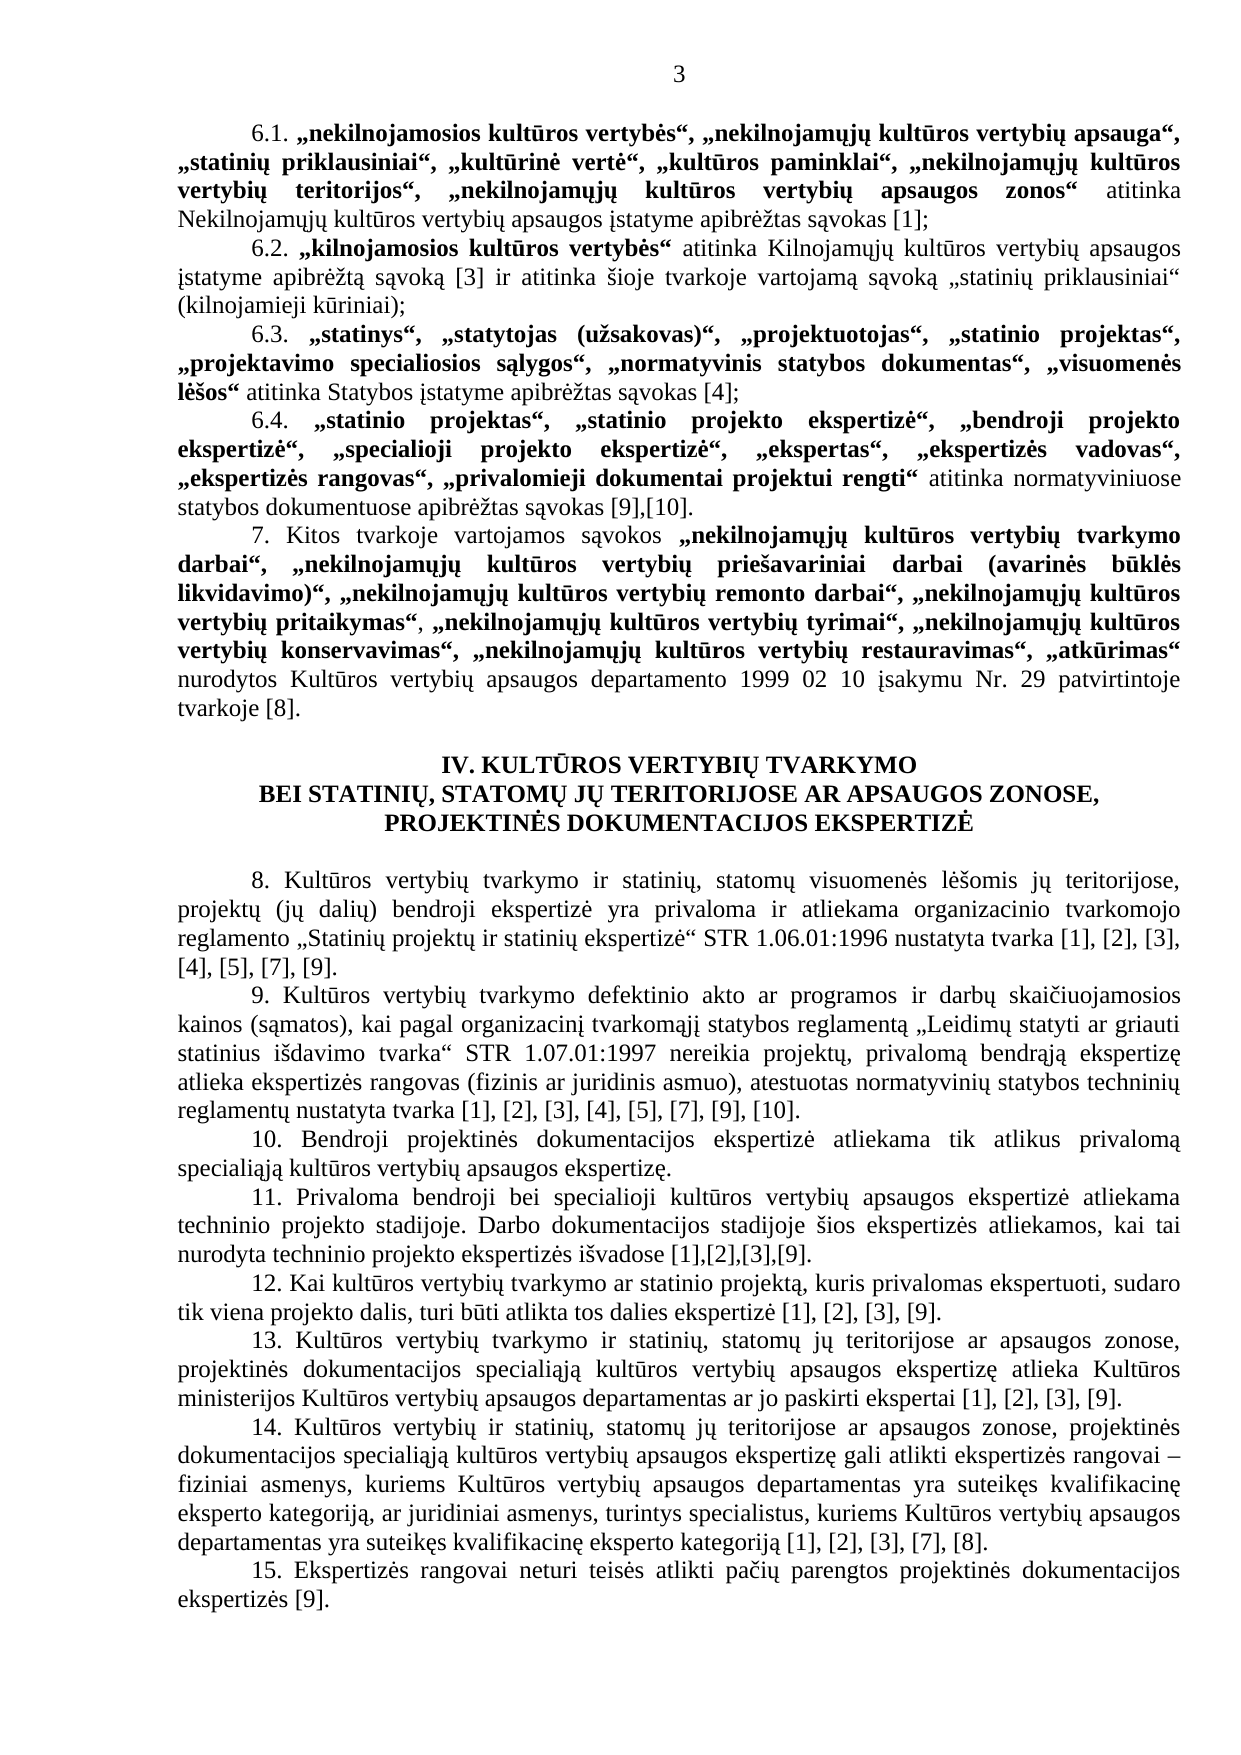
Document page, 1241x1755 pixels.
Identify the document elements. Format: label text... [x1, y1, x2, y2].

text 6.4. „statinio projektas“, „statinio projekto ekspertizė“, „bendroji projekto ekspertizė“, „specialioji projekto ekspertizė“, „ekspertas“, „ekspertizės vadovas“, „ekspertizės rangovas“, „privalomieji dokumentai projektui rengti“ atitinka normatyviniuose statybos dokumentuose apibrėžtas sąvokas [9],[10]. [177, 406, 1181, 521]
text 13. Kultūros vertybių tvarkymo ir statinių, statomų jų teritorijose ar apsaugos zonose, projektinės dokumentacijos specialiąją kultūros vertybių apsaugos ekspertizę atlieka Kultūros ministerijos Kultūros vertybių apsaugos departamentas ar jo paskirti ekspertai [1], [2], [3], [9]. [177, 1326, 1181, 1412]
text 14. Kultūros vertybių ir statinių, statomų jų teritorijose ar apsaugos zonose, projektinės dokumentacijos specialiąją kultūros vertybių apsaugos ekspertizę gali atlikti ekspertizės rangovai – fiziniai asmenys, kuriems Kultūros vertybių apsaugos departamentas yra suteikęs kvalifikacinę eksperto kategoriją, ar juridiniai asmenys, turintys specialistus, kuriems Kultūros vertybių apsaugos departamentas yra suteikęs kvalifikacinę eksperto kategoriją [1], [2], [3], [7], [8]. [177, 1412, 1181, 1556]
text 7. Kitos tvarkoje vartojamos sąvokos „nekilnojamųjų kultūros vertybių tvarkymo darbai“, „nekilnojamųjų kultūros vertybių priešavariniai darbai (avarinės būklės likvidavimo)“, „nekilnojamųjų kultūros vertybių remonto darbai“, „nekilnojamųjų kultūros vertybių pritaikymas“, „nekilnojamųjų kultūros vertybių tyrimai“, „nekilnojamųjų kultūros vertybių konservavimas“, „nekilnojamųjų kultūros vertybių restauravimas“, „atkūrimas“ nurodytos Kultūros vertybių apsaugos departamento 1999 02 10 įsakymu Nr. 29 patvirtintoje tvarkoje [8]. [177, 521, 1181, 722]
text bei statinių, statomų jų teritorijose ar apsaugos zonose, [177, 779, 1181, 808]
text 11. Privaloma bendroji bei specialioji kultūros vertybių apsaugos ekspertizė atliekama techninio projekto stadijoje. Darbo dokumentacijos stadijoje šios ekspertizės atliekamos, kai tai nurodyta techninio projekto ekspertizės išvadose [1],[2],[3],[9]. [177, 1182, 1181, 1268]
text 6.3. „statinys“, „statytojas (užsakovas)“, „projektuotojas“, „statinio projektas“, „projektavimo specialiosios sąlygos“, „normatyvinis statybos dokumentas“, „visuomenės lėšos“ atitinka Statybos įstatyme apibrėžtas sąvokas [4]; [177, 319, 1181, 406]
text IV. kultūros vertybių tvarkymo [177, 751, 1181, 779]
text 8. Kultūros vertybių tvarkymo ir statinių, statomų visuomenės lėšomis jų teritorijose, projektų (jų dalių) bendroji ekspertizė yra privaloma ir atliekama organizacinio tvarkomojo reglamento „Statinių projektų ir statinių ekspertizė“ STR 1.06.01:1996 nustatyta tvarka [1], [2], [3], [4], [5], [7], [9]. [177, 866, 1181, 981]
text 6.2. „kilnojamosios kultūros vertybės“ atitinka Kilnojamųjų kultūros vertybių apsaugos įstatyme apibrėžtą sąvoką [3] ir atitinka šioje tvarkoje vartojamą sąvoką „statinių priklausiniai“ (kilnojamieji kūriniai); [177, 233, 1181, 319]
text 10. Bendroji projektinės dokumentacijos ekspertizė atliekama tik atlikus privalomą specialiąją kultūros vertybių apsaugos ekspertizę. [177, 1124, 1181, 1182]
text 15. Ekspertizės rangovai neturi teisės atlikti pačių parengtos projektinės dokumentacijos ekspertizės [9]. [177, 1556, 1181, 1613]
text Projektinės dokumentacijos ekspertizė [177, 808, 1181, 837]
text 9. Kultūros vertybių tvarkymo defektinio akto ar programos ir darbų skaičiuojamosios kainos (sąmatos), kai pagal organizacinį tvarkomąjį statybos reglamentą „Leidimų statyti ar griauti statinius išdavimo tvarka“ STR 1.07.01:1997 nereikia projektų, privalomą bendrąją ekspertizę atlieka ekspertizės rangovas (fizinis ar juridinis asmuo), atestuotas normatyvinių statybos techninių reglamentų nustatyta tvarka [1], [2], [3], [4], [5], [7], [9], [10]. [177, 981, 1181, 1124]
text 6.1. „nekilnojamosios kultūros vertybės“, „nekilnojamųjų kultūros vertybių apsauga“, „statinių priklausiniai“, „kultūrinė vertė“, „kultūros paminklai“, „nekilnojamųjų kultūros vertybių teritorijos“, „nekilnojamųjų kultūros vertybių apsaugos zonos“ atitinka Nekilnojamųjų kultūros vertybių apsaugos įstatyme apibrėžtas sąvokas [1]; [177, 118, 1181, 233]
text 12. Kai kultūros vertybių tvarkymo ar statinio projektą, kuris privalomas ekspertuoti, sudaro tik viena projekto dalis, turi būti atlikta tos dalies ekspertizė [1], [2], [3], [9]. [177, 1268, 1181, 1326]
